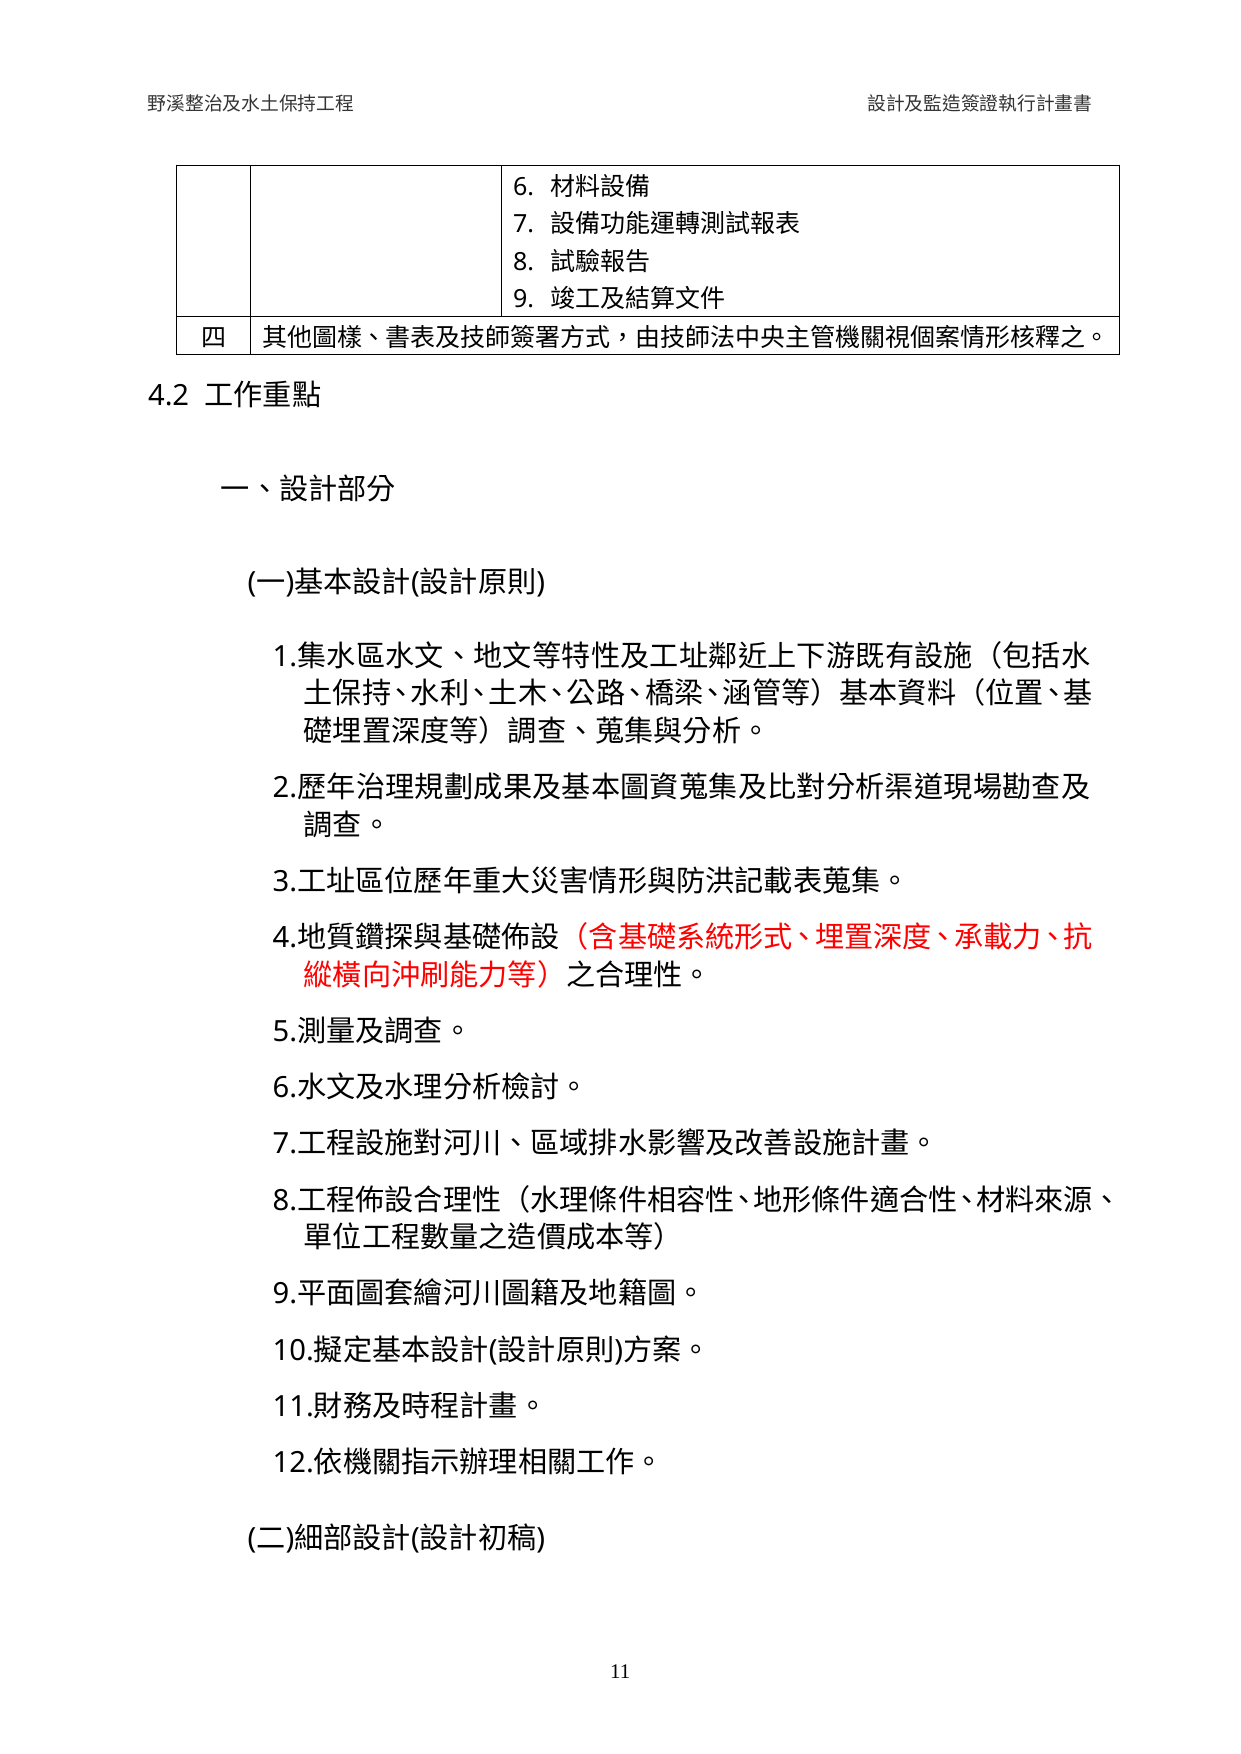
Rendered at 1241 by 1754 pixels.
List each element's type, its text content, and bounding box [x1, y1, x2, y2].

text 2.歷年治理規劃成果及基本圖資蒐集及比對分析渠道現場勘查及調查。 [272, 768, 1092, 843]
table_cell [251, 166, 501, 316]
table_cell 四 [177, 317, 250, 354]
text 8.工程佈設合理性（水理條件相容性、地形條件適合性、材料來源、單位工程數量之造價成本等） [272, 1180, 1092, 1255]
text 10.擬定基本設計(設計原則)方案。 [272, 1330, 1092, 1368]
table_cell 其他圖樣、書表及技師簽署方式，由技師法中央主管機關視個案情形核釋之。 [251, 317, 1119, 354]
text 4.地質鑽探與基礎佈設（含基礎系統形式、埋置深度、承載力、抗縱橫向沖刷能力等）之合理性。 [272, 918, 1092, 993]
text 9.平面圖套繪河川圖籍及地籍圖。 [272, 1274, 1092, 1311]
text 7.工程設施對河川、區域排水影響及改善設施計畫。 [272, 1124, 1092, 1161]
text 4.2 工作重點 [148, 355, 1092, 430]
text 12.依機關指示辦理相關工作。 [272, 1443, 1092, 1480]
text 1.集水區水文、地文等特性及工址鄰近上下游既有設施（包括水土保持、水利、土木、公路、橋梁、涵管等）基本資料（位置、基礎埋置深度等）調查、蒐集與分析。 [272, 636, 1092, 749]
text (二)細部設計(設計初稿) [174, 1499, 1092, 1574]
table_cell [177, 166, 250, 316]
table_cell 施工計畫 品質計畫 預定進度表 施工圖 器材樣品 材料設備 設備功能運轉測試報表 試驗報告 竣工及結算文件 [502, 166, 1119, 316]
text 6.水文及水理分析檢討。 [272, 1068, 1092, 1105]
text 一、設計部分 [148, 449, 1092, 524]
text 11.財務及時程計畫。 [272, 1386, 1092, 1424]
text 5.測量及調查。 [272, 1011, 1092, 1049]
text (一)基本設計(設計原則) [174, 543, 1092, 618]
text 3.工址區位歷年重大災害情形與防洪記載表蒐集。 [272, 861, 1092, 899]
